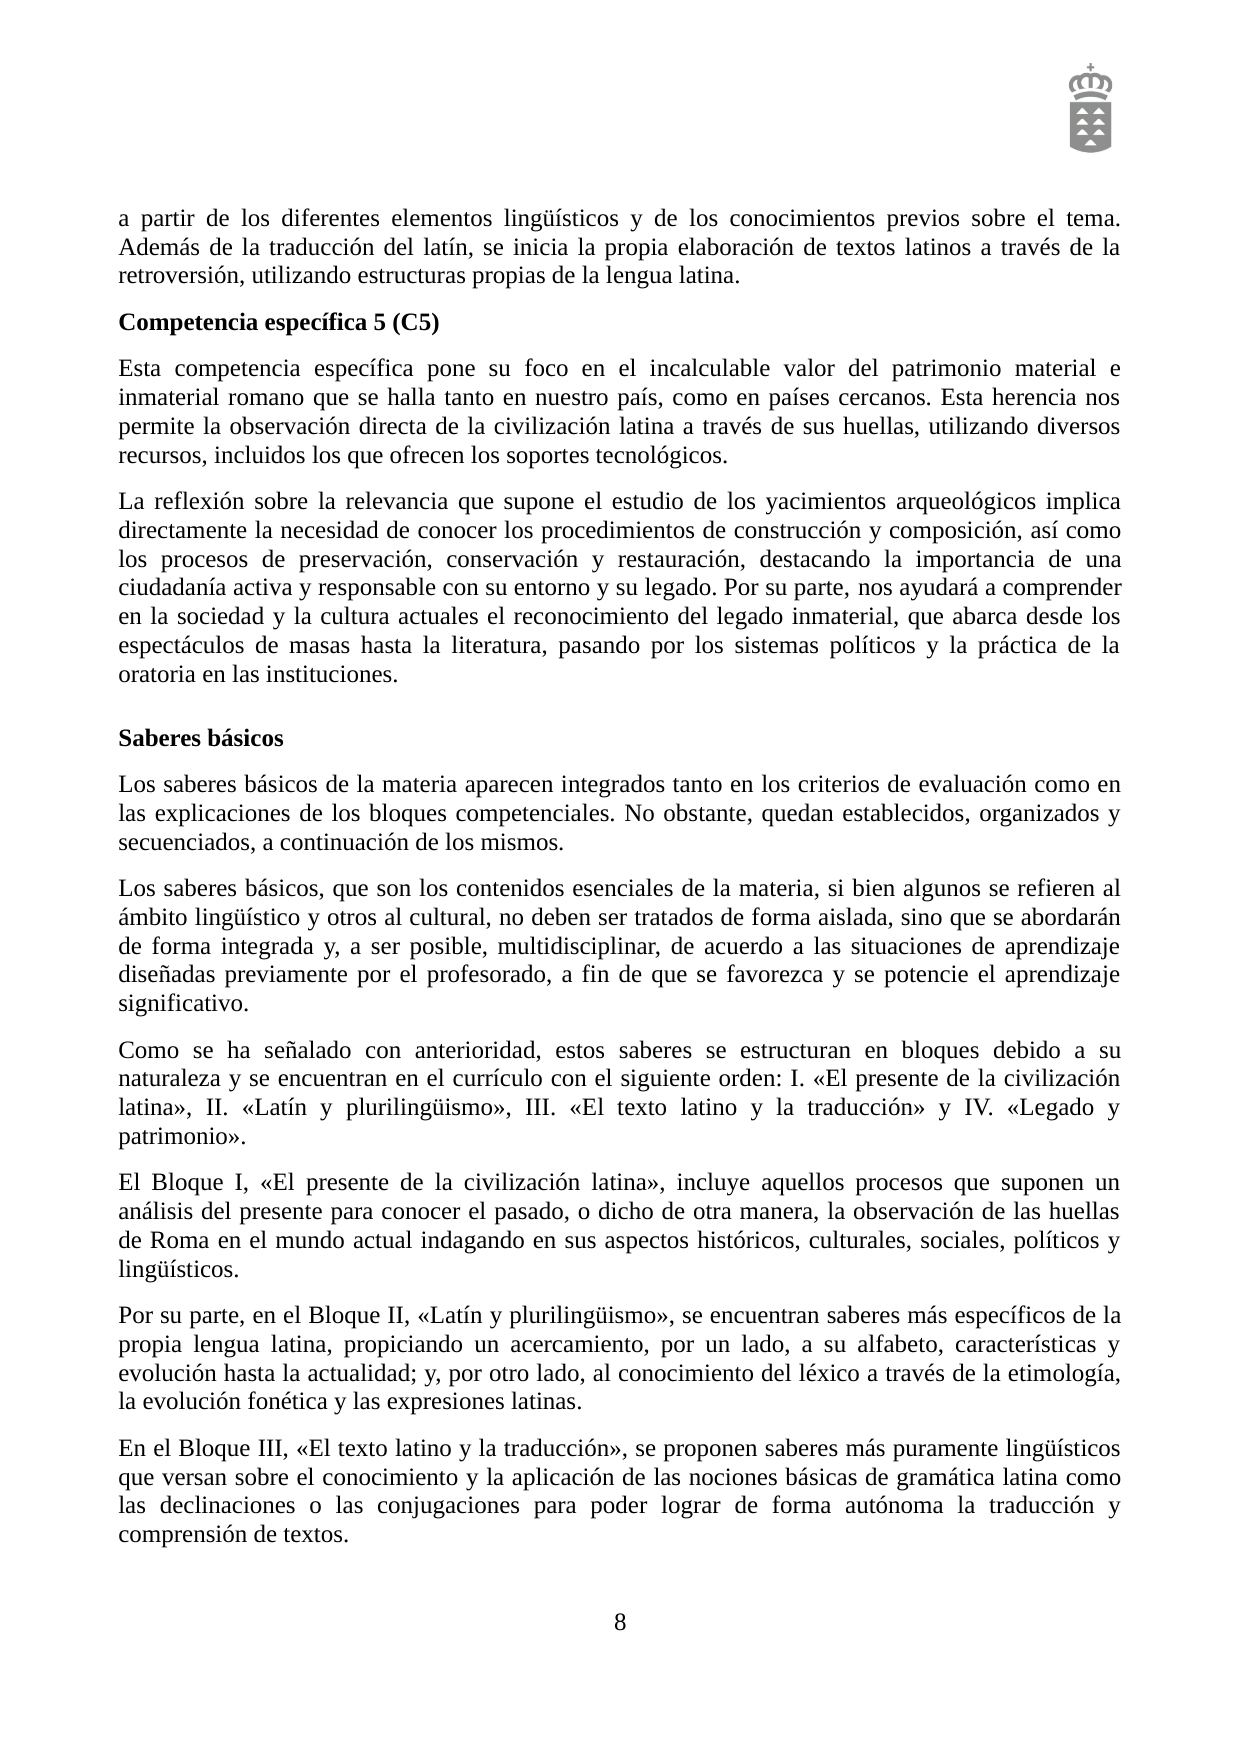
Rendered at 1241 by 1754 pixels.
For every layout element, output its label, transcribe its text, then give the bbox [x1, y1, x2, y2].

picture [1068, 63, 1113, 153]
text Esta competencia específica pone su foco en el incalculable valor del patrimonio material e inmaterial romano que se halla tanto en nuestro país, como en países cercanos. Esta herencia nos permite la observación directa de la civilización latina a través de sus huellas, utilizando diversos recursos, incluidos los que ofrecen los soportes tecnológicos. [118, 353, 1122, 468]
text El Bloque I, «El presente de la civilización latina», incluye aquellos procesos que suponen un análisis del presente para conocer el pasado, o dicho de otra manera, la observación de las huellas de Roma en el mundo actual indagando en sus aspectos históricos, culturales, sociales, políticos y lingüísticos. [118, 1167, 1122, 1282]
text Competencia específica 5 (C5) [118, 307, 1122, 336]
text Por su parte, en el Bloque II, «Latín y plurilingüismo», se encuentran saberes más específicos de la propia lengua latina, propiciando un acercamiento, por un lado, a su alfabeto, características y evolución hasta la actualidad; y, por otro lado, al conocimiento del léxico a través de la etimología, la evolución fonética y las expresiones latinas. [118, 1300, 1122, 1415]
text La reflexión sobre la relevancia que supone el estudio de los yacimientos arqueológicos implica directamente la necesidad de conocer los procedimientos de construcción y composición, así como los procesos de preservación, conservación y restauración, destacando la importancia de una ciudadanía activa y responsable con su entorno y su legado. Por su parte, nos ayudará a comprender en la sociedad y la cultura actuales el reconocimiento del legado inmaterial, que abarca desde los espectáculos de masas hasta la literatura, pasando por los sistemas políticos y la práctica de la oratoria en las instituciones. [118, 486, 1122, 687]
subtitle Saberes básicos [118, 723, 1122, 752]
text Los saberes básicos de la materia aparecen integrados tanto en los criterios de evaluación como en las explicaciones de los bloques competenciales. No obstante, quedan establecidos, organizados y secuenciados, a continuación de los mismos. [118, 769, 1122, 856]
text Los saberes básicos, que son los contenidos esenciales de la materia, si bien algunos se refieren al ámbito lingüístico y otros al cultural, no deben ser tratados de forma aislada, sino que se abordarán de forma integrada y, a ser posible, multidisciplinar, de acuerdo a las situaciones de aprendizaje diseñadas previamente por el profesorado, a fin de que se favorezca y se potencie el aprendizaje significativo. [118, 873, 1122, 1017]
text a partir de los diferentes elementos lingüísticos y de los conocimientos previos sobre el tema. Además de la traducción del latín, se inicia la propia elaboración de textos latinos a través de la retroversión, utilizando estructuras propias de la lengua latina. [118, 203, 1122, 289]
text Como se ha señalado con anterioridad, estos saberes se estructuran en bloques debido a su naturaleza y se encuentran en el currículo con el siguiente orden: I. «El presente de la civilización latina», II. «Latín y plurilingüismo», III. «El texto latino y la traducción» y IV. «Legado y patrimonio». [118, 1035, 1122, 1150]
text En el Bloque III, «El texto latino y la traducción», se proponen saberes más puramente lingüísticos que versan sobre el conocimiento y la aplicación de las nociones básicas de gramática latina como las declinaciones o las conjugaciones para poder lograr de forma autónoma la traducción y comprensión de textos. [118, 1433, 1122, 1548]
